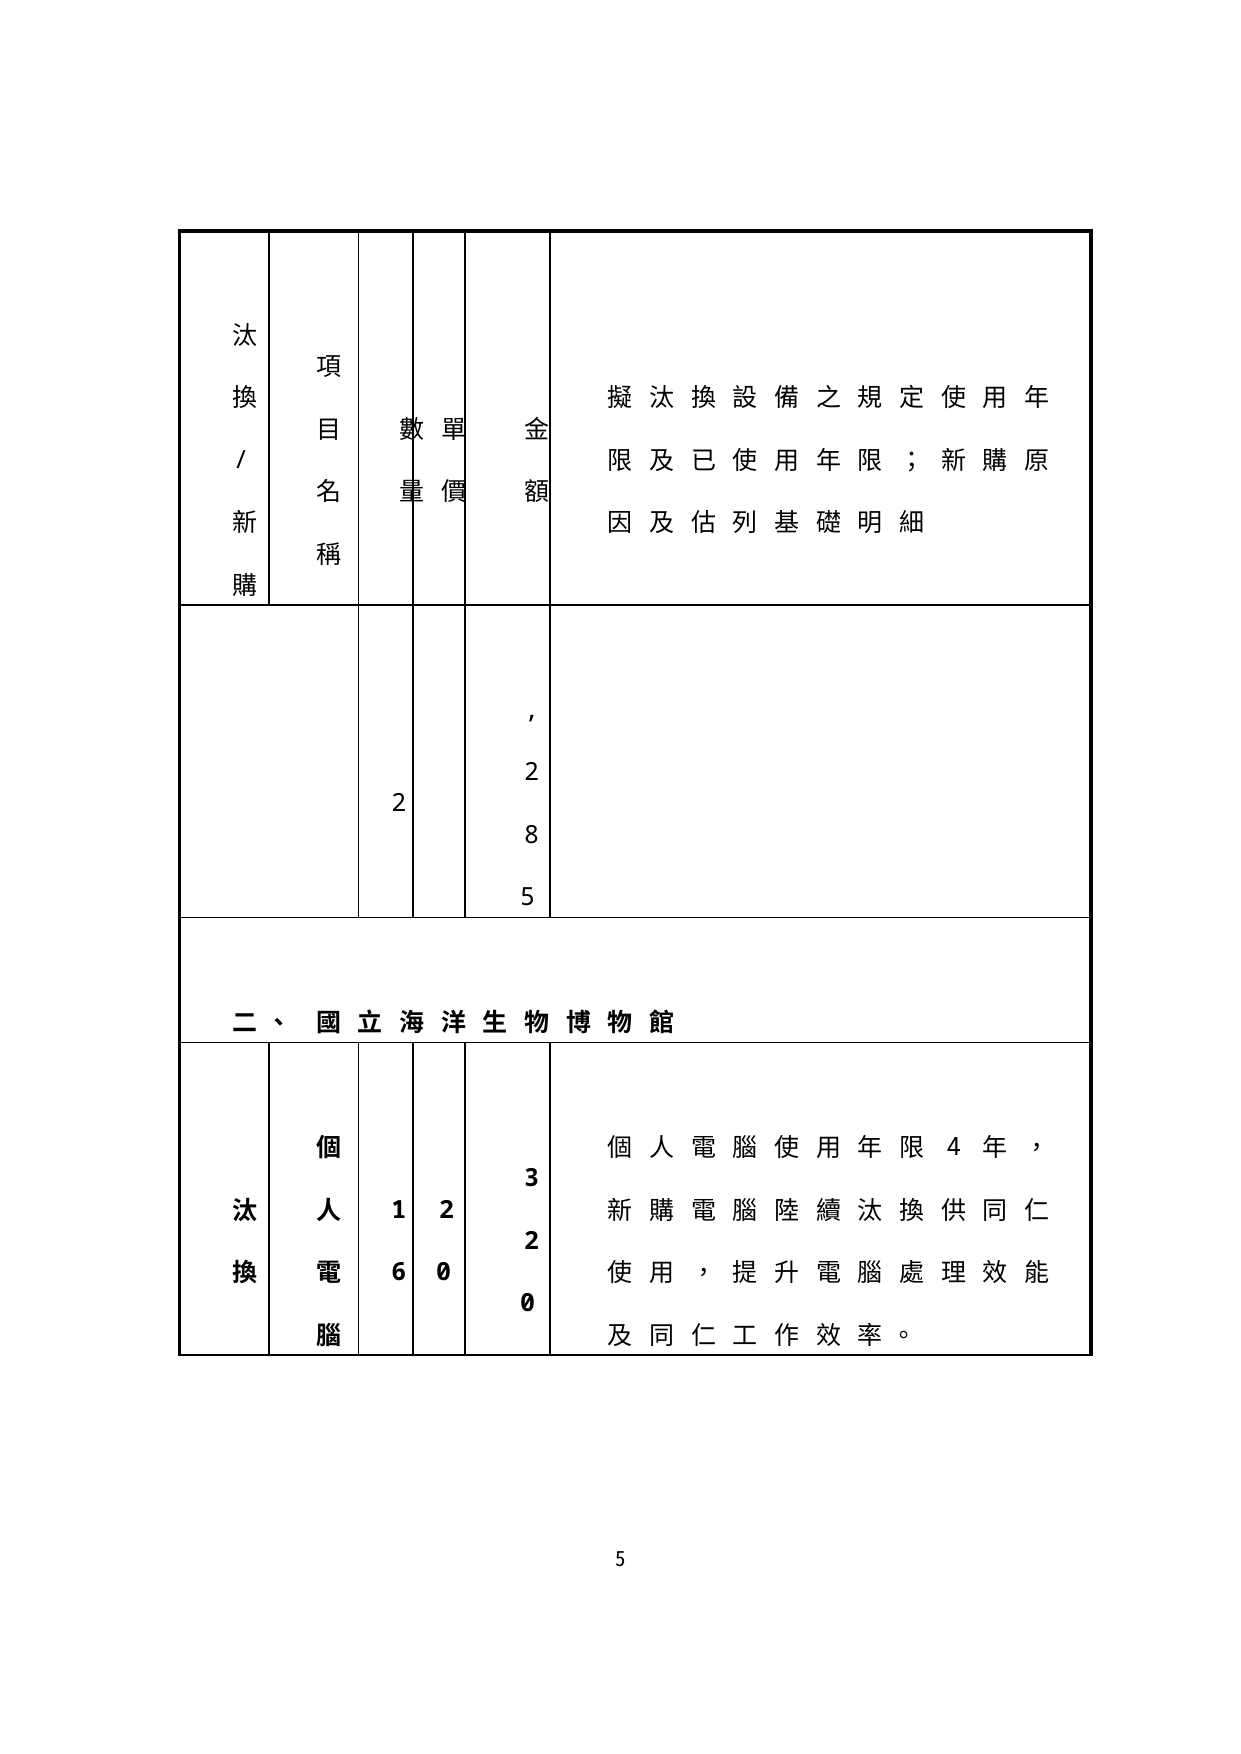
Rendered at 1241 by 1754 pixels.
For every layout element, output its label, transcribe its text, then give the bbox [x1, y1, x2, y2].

table_cell [551, 606, 1089, 917]
table_cell 汰換 [181, 1043, 268, 1354]
table_cell 16 [359, 1043, 412, 1354]
table_cell 個人電腦使用年限4年，新購電腦陸續汰換供同仁使用，提升電腦處理效能及同仁工作效率。 [551, 1043, 1089, 1354]
table_cell [414, 606, 464, 917]
table_header 單價 [414, 233, 464, 604]
table_header 項目名稱 [270, 233, 358, 604]
table_cell 二、國立海洋生物博物館 [181, 918, 1089, 1042]
table_cell ,285 [466, 606, 549, 917]
table_cell 2 [359, 606, 412, 917]
table_cell 個人電腦 [270, 1043, 358, 1354]
table_cell [181, 606, 358, 917]
table_header 金額 [466, 233, 549, 604]
table_cell 20 [414, 1043, 464, 1354]
table_header 擬汰換設備之規定使用年限及已使用年限；新購原因及估列基礎明細 [551, 233, 1089, 604]
table_header 數量 [359, 233, 412, 604]
table_header 汰換/新購 [181, 233, 268, 604]
table_cell 320 [466, 1043, 549, 1354]
